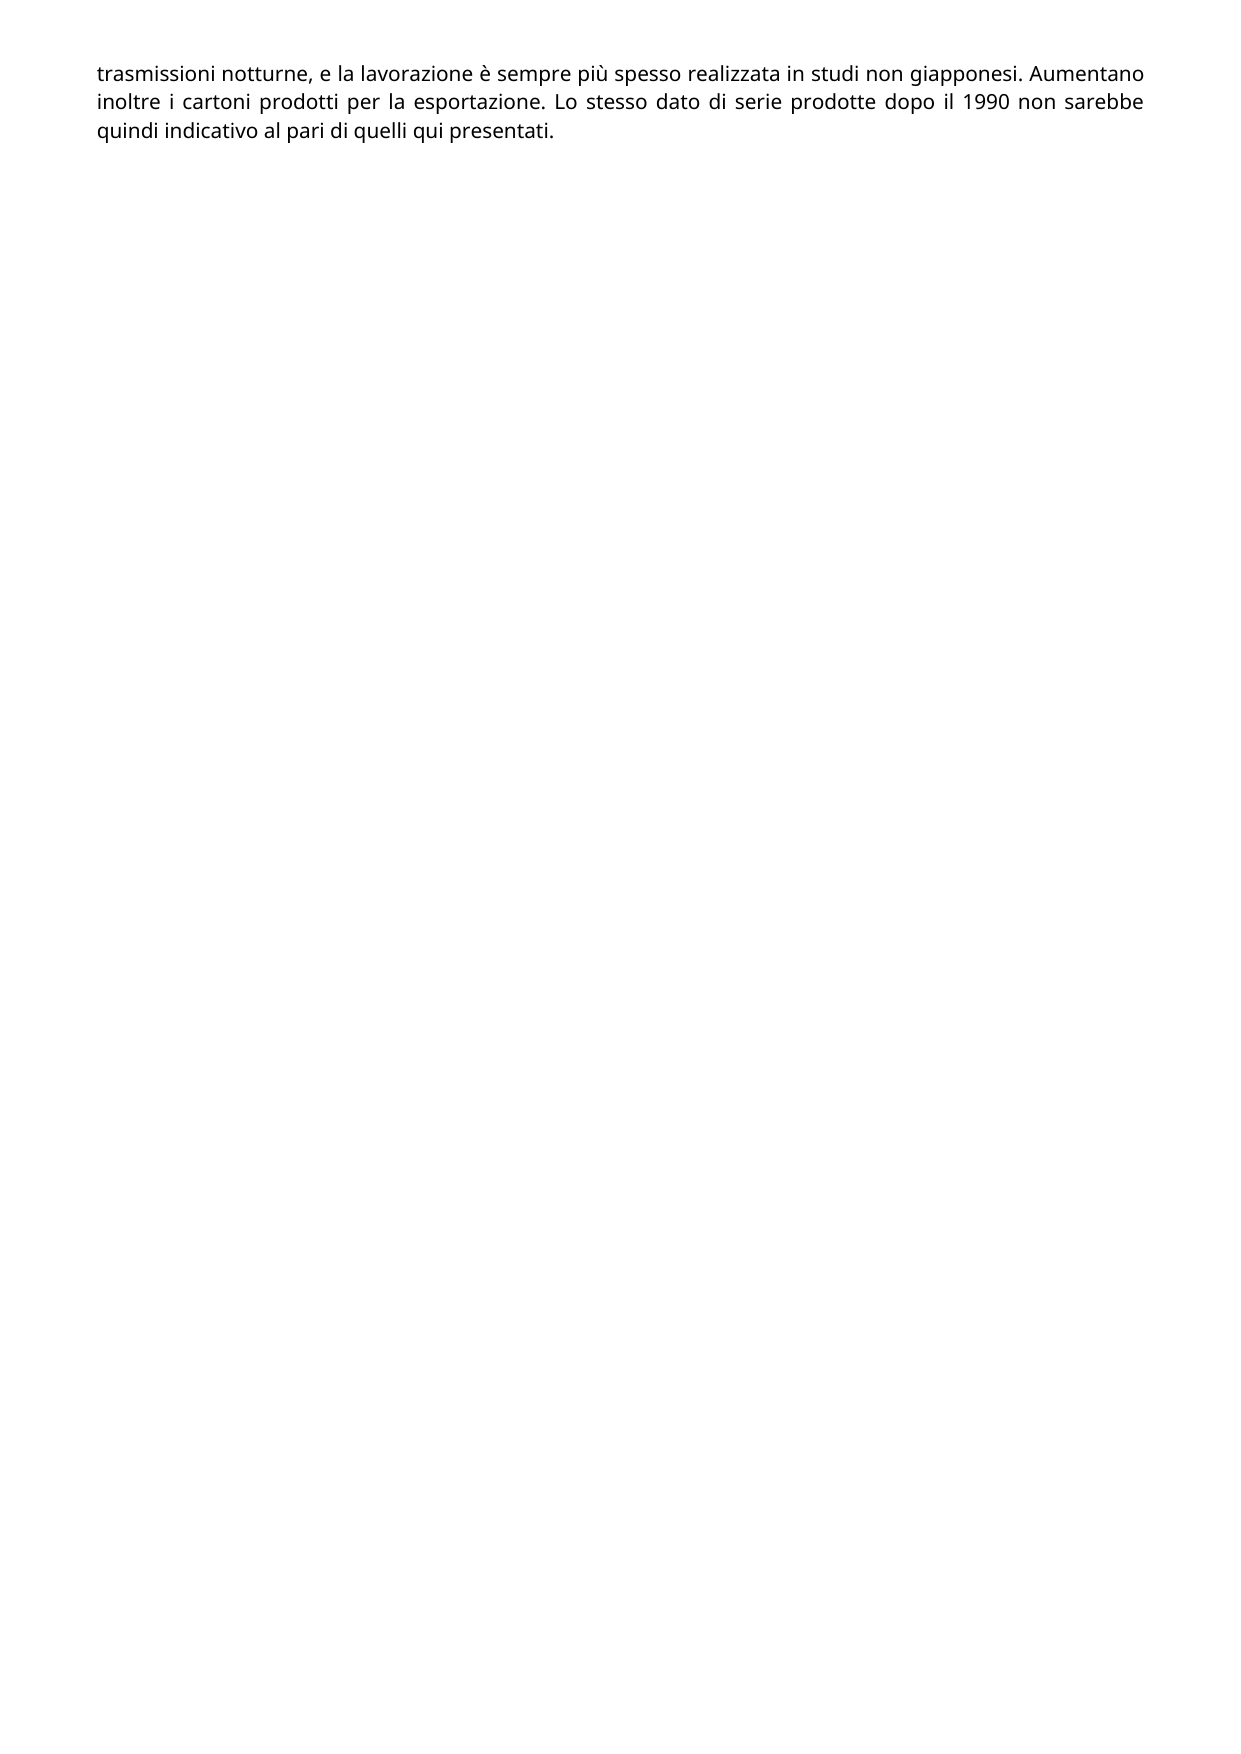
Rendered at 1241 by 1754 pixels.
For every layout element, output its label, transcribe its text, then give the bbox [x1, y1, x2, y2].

text trasmissioni notturne, e la lavorazione è sempre più spesso realizzata in studi non giapponesi. Aumentano inoltre i cartoni prodotti per la esportazione. Lo stesso dato di serie prodotte dopo il 1990 non sarebbe quindi indicativo al pari di quelli qui presentati. [97, 59, 1146, 144]
